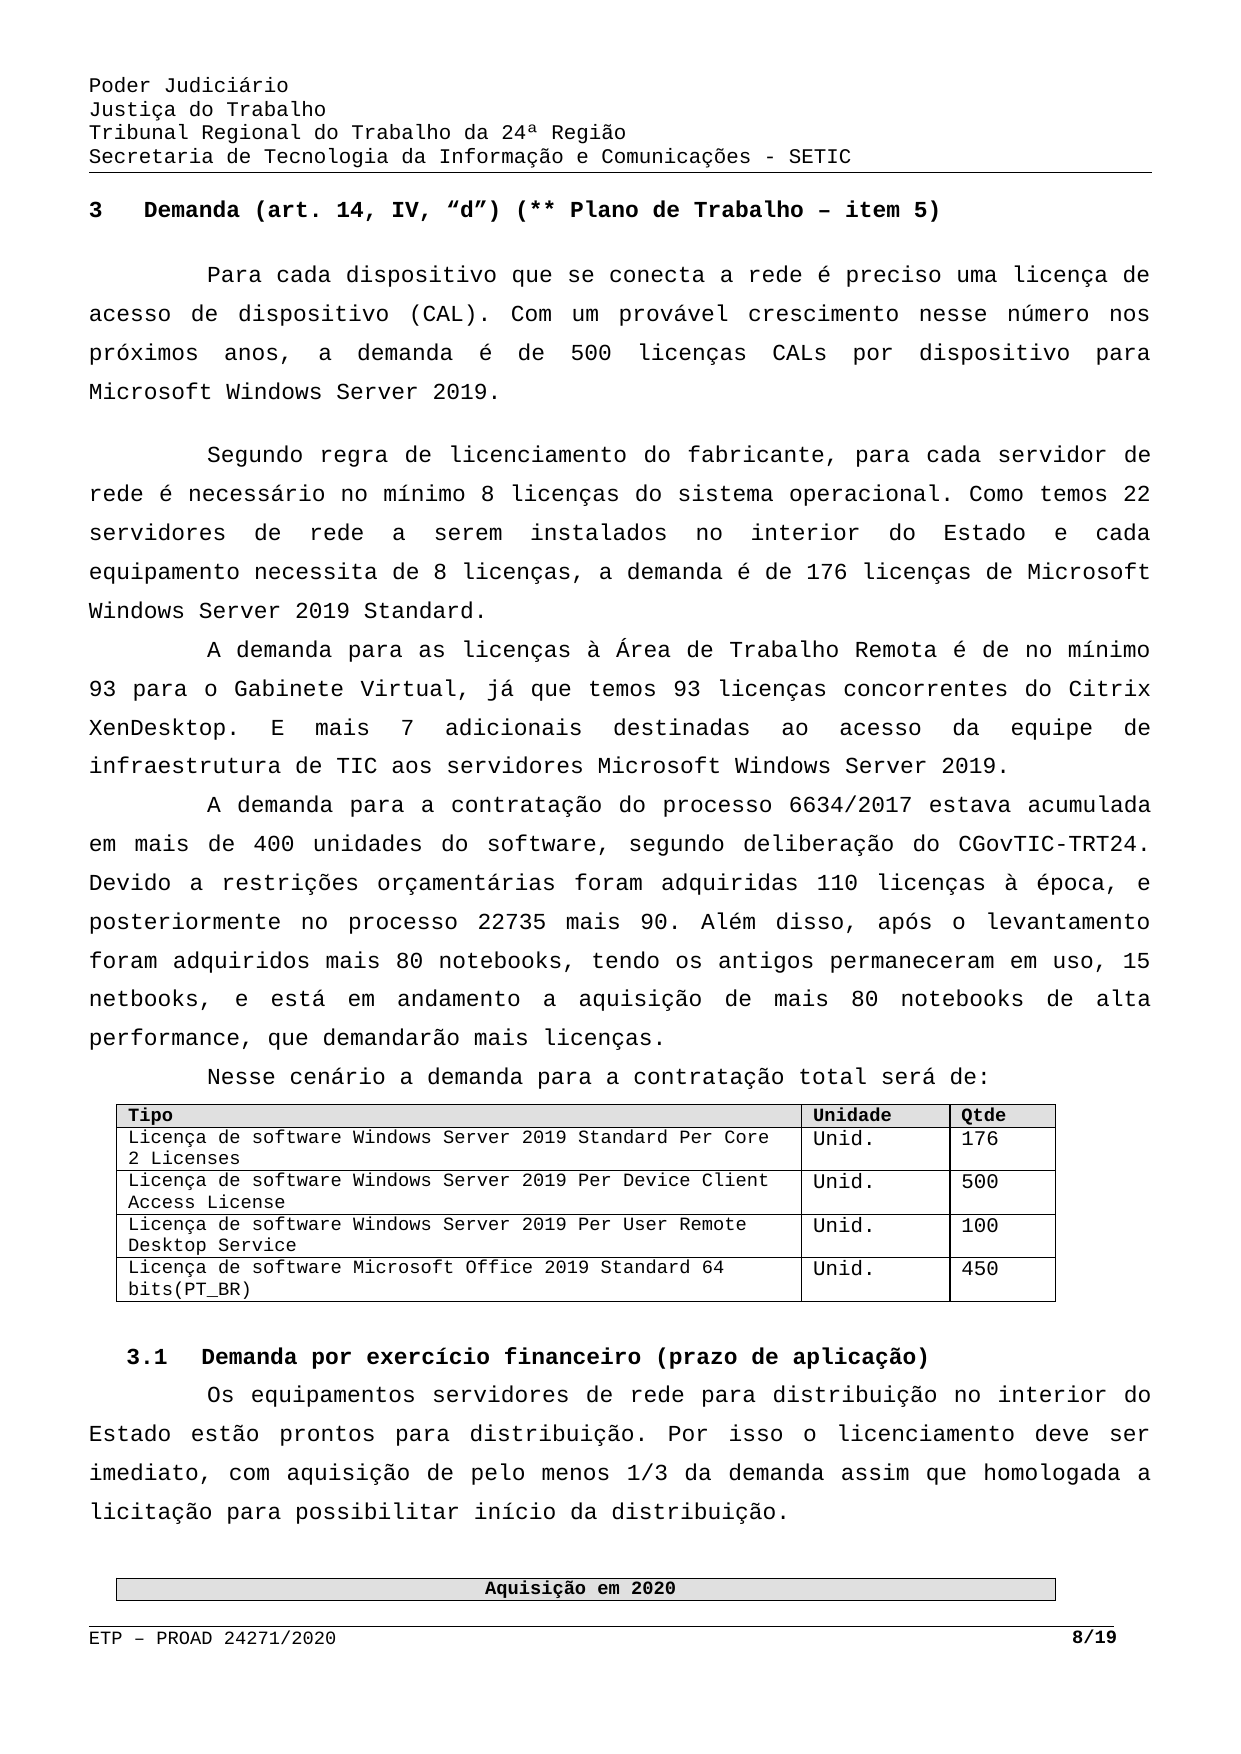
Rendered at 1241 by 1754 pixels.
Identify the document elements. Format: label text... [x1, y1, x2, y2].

table_cell 450 [951, 1258, 1055, 1301]
table_cell Licença de software Windows Server 2019 Standard Per Core 2 Licenses [117, 1128, 801, 1170]
table_cell Unid. [802, 1258, 949, 1301]
table_cell 176 [951, 1128, 1055, 1170]
text A demanda para as licenças à Área de Trabalho Remota é de no mínimo 93 para o Gabinete Virtual, já que temos 93 licenças concorrentes do Citrix XenDesktop. E mais 7 adicionais destinadas ao acesso da equipe de infraestrutura de TIC aos servidores Microsoft Windows Server 2019. [89, 638, 1152, 781]
text Nesse cenário a demanda para a contratação total será de: [89, 1066, 1152, 1091]
table_cell 500 [951, 1171, 1055, 1214]
table_cell Unid. [802, 1128, 949, 1170]
text Para cada dispositivo que se conecta a rede é preciso uma licença de acesso de dispositivo (CAL). Com um provável crescimento nesse número nos próximos anos, a demanda é de 500 licenças CALs por dispositivo para Microsoft Windows Server 2019. [89, 263, 1152, 406]
table_cell 100 [951, 1215, 1055, 1257]
table_cell Licença de software Windows Server 2019 Per Device Client Access License [117, 1171, 801, 1214]
table_header Unidade [802, 1105, 949, 1127]
table_header Qtde [951, 1105, 1055, 1127]
table_cell Licença de software Windows Server 2019 Per User Remote Desktop Service [117, 1215, 801, 1257]
text Segundo regra de licenciamento do fabricante, para cada servidor de rede é necessário no mínimo 8 licenças do sistema operacional. Como temos 22 servidores de rede a serem instalados no interior do Estado e cada equipamento necessita de 8 licenças, a demanda é de 176 licenças de Microsoft Windows Server 2019 Standard. [89, 444, 1152, 625]
table_cell Unid. [802, 1171, 949, 1214]
text A demanda para a contratação do processo 6634/2017 estava acumulada em mais de 400 unidades do software, segundo deliberação do CGovTIC-TRT24. Devido a restrições orçamentárias foram adquiridas 110 licenças à época, e posteriormente no processo 22735 mais 90. Além disso, após o levantamento foram adquiridos mais 80 notebooks, tendo os antigos permaneceram em uso, 15 netbooks, e está em andamento a aquisição de mais 80 notebooks de alta performance, que demandarão mais licenças. [89, 793, 1152, 1053]
list Demanda por exercício financeiro (prazo de aplicação) [126, 1345, 1152, 1371]
table_cell Licença de software Microsoft Office 2019 Standard 64 bits(PT_BR) [117, 1258, 801, 1301]
text Os equipamentos servidores de rede para distribuição no interior do Estado estão prontos para distribuição. Por isso o licenciamento deve ser imediato, com aquisição de pelo menos 1/3 da demanda assim que homologada a licitação para possibilitar início da distribuição. [89, 1383, 1152, 1526]
list Demanda (art. 14, IV, “d”) (** Plano de Trabalho – item 5) [89, 199, 1152, 224]
table_header Tipo [117, 1105, 801, 1127]
table_header Aquisição em 2020 [117, 1579, 1055, 1600]
table_cell Unid. [802, 1215, 949, 1257]
